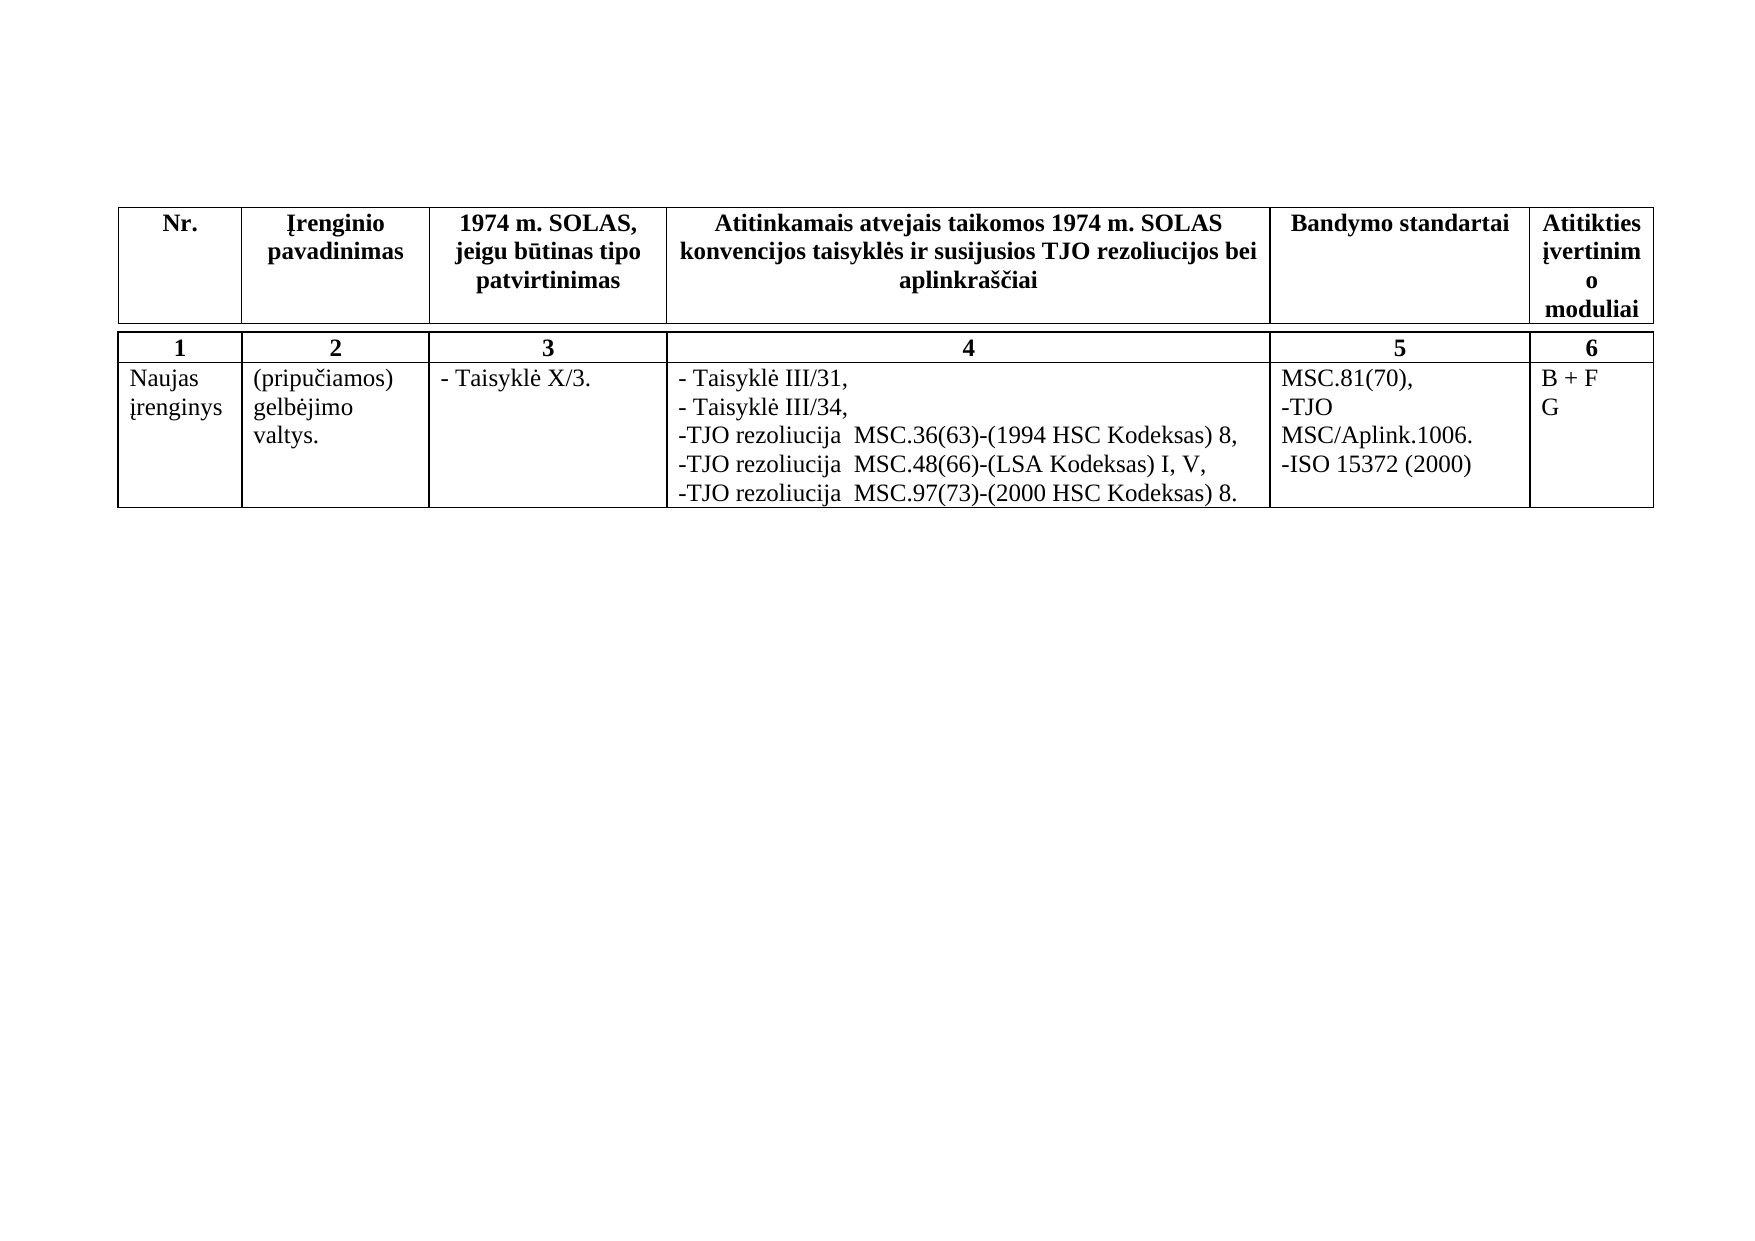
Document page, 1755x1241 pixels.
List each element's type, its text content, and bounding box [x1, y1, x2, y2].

table_cell 4 [668, 333, 1269, 361]
table_cell 2 [243, 333, 428, 361]
table_cell [429, 324, 667, 331]
table_cell MSC.81(70), -TJO MSC/Aplink.1006. -ISO 15372 (2000) [1271, 363, 1529, 507]
table_header Atitikties įvertinimo moduliai [1530, 208, 1653, 323]
table_header Nr. [119, 208, 241, 323]
table_cell 5 [1271, 333, 1529, 361]
table_cell 1 [119, 333, 241, 361]
table_header 1974 m. SOLAS, jeigu būtinas tipo patvirtinimas [430, 208, 666, 323]
table_cell [667, 324, 1270, 331]
table_cell [118, 324, 242, 331]
table_header Bandymo standartai [1271, 208, 1529, 323]
table_cell (pripučiamos) gelbėjimo valtys. [243, 363, 428, 507]
table_cell 3 [430, 333, 666, 361]
table_cell 6 [1531, 333, 1653, 361]
table_header Atitinkamais atvejais taikomos 1974 m. SOLAS konvencijos taisyklės ir susijusios TJO rezoliucijos bei aplinkraščiai [667, 208, 1269, 323]
table_cell B + F G [1531, 363, 1653, 507]
table_cell Naujas įrenginys [119, 363, 241, 507]
table_cell - Taisyklė X/3. [430, 363, 666, 507]
table_cell [1270, 324, 1530, 331]
table_header Įrenginio pavadinimas [242, 208, 429, 323]
table_cell [242, 324, 429, 331]
table_cell - Taisyklė III/31, - Taisyklė III/34, -TJO rezoliucija MSC.36(63)-(1994 HSC Kodeksas) 8, -TJO rezoliucija MSC.48(66)-(LSA Kodeksas) I, V, -TJO rezoliucija MSC.97(73)-(2000 HSC Kodeksas) 8. [668, 363, 1269, 507]
table_cell [1530, 324, 1653, 331]
